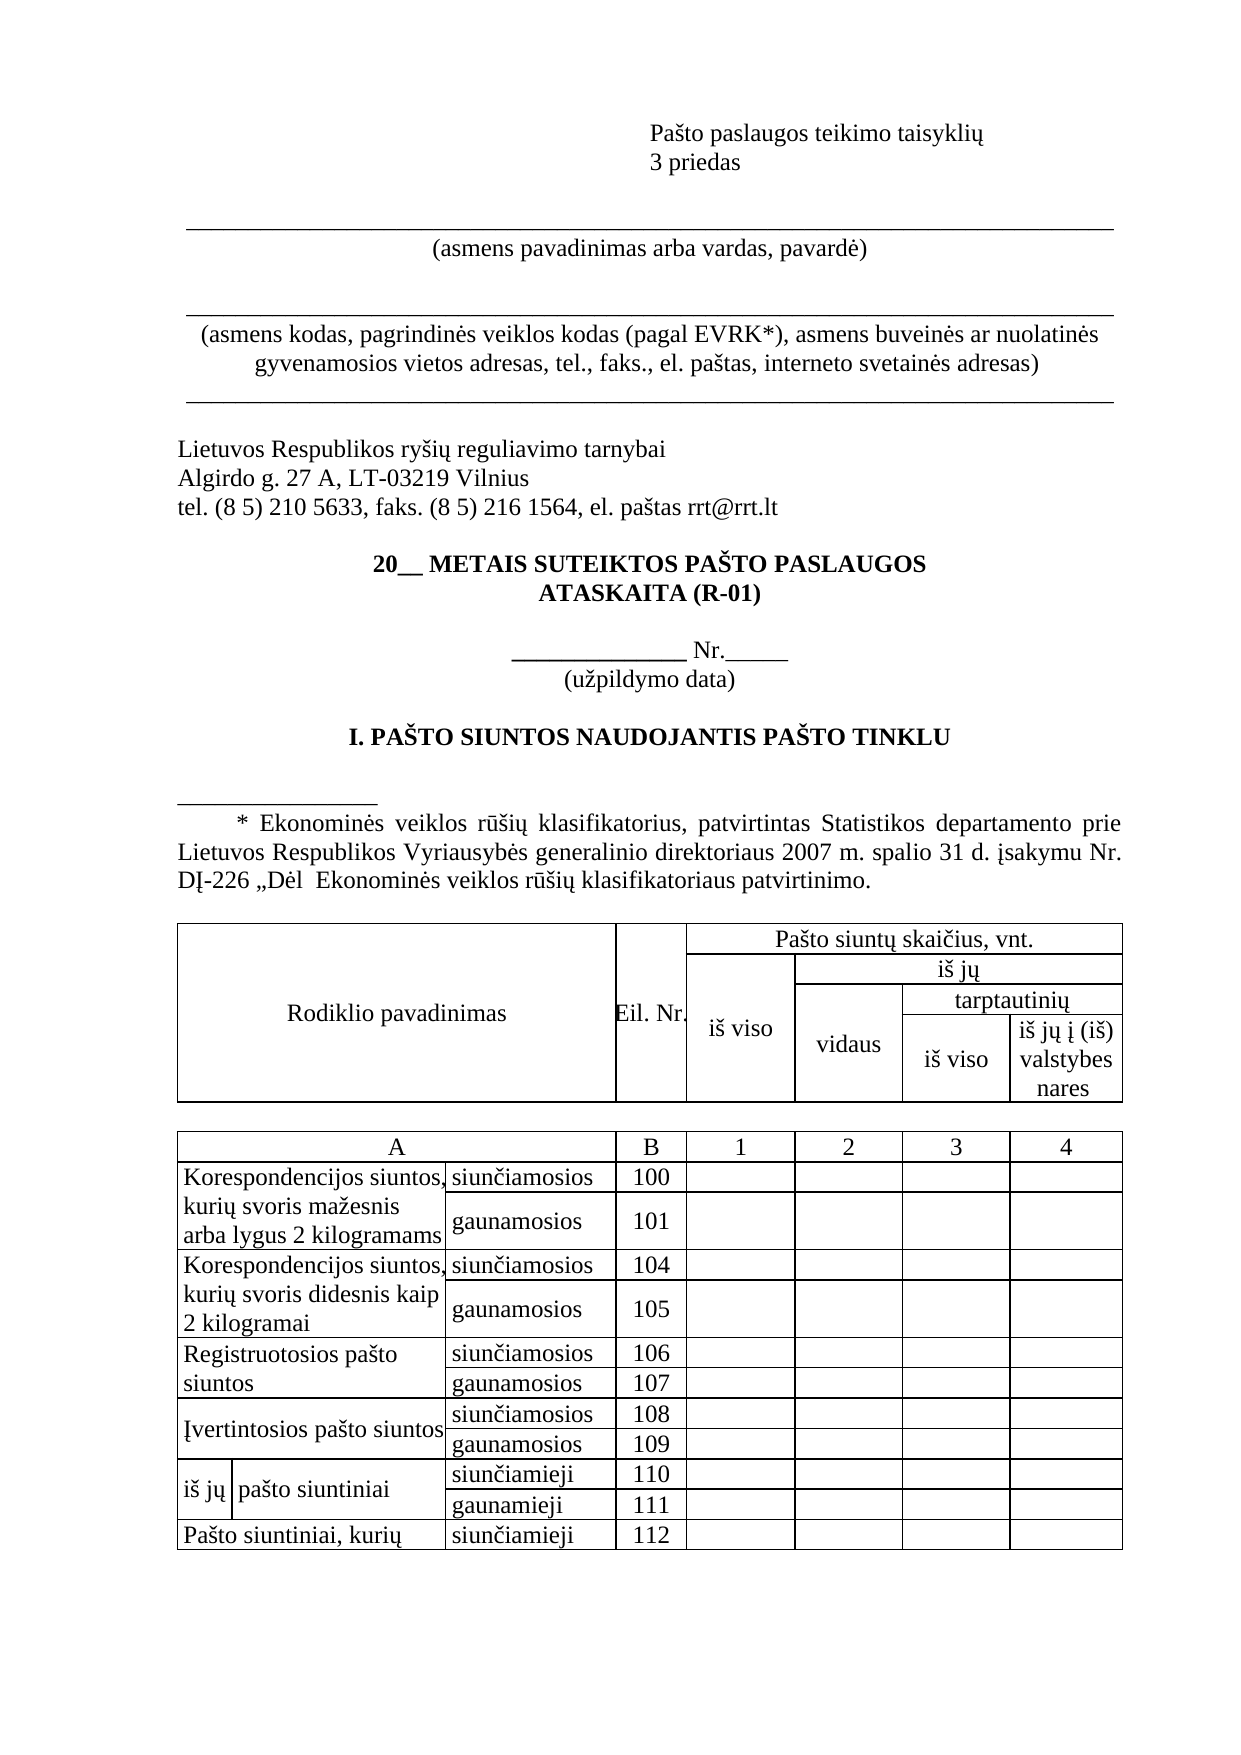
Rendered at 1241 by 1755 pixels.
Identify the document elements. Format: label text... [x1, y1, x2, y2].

table_cell Korespondencijos siuntos, kurių svoris mažesnis arba lygus 2 kilogramams [178, 1163, 445, 1249]
table_cell [903, 1490, 1009, 1518]
table_cell [687, 1368, 794, 1397]
text Algirdo g. 27 A, LT-03219 Vilnius [177, 463, 1122, 492]
table_cell 112 [617, 1520, 686, 1549]
table_cell [903, 1520, 1009, 1549]
table_cell [903, 1429, 1009, 1458]
text 20__ metais suteiktOS PAšTO paslaugOS [177, 549, 1122, 578]
table_cell [796, 1490, 902, 1518]
table_cell [687, 1490, 794, 1518]
table_cell [903, 1281, 1009, 1337]
table_cell siunčiamosios [446, 1163, 615, 1191]
table_cell gaunamosios [446, 1429, 615, 1458]
table_cell [1011, 1490, 1122, 1518]
table_cell [687, 1429, 794, 1458]
table_cell [686, 1103, 795, 1131]
table_cell 101 [617, 1193, 686, 1249]
table_cell siunčiamosios [446, 1338, 615, 1367]
table_cell [902, 1103, 1010, 1131]
table_cell [903, 1193, 1009, 1249]
table_cell 110 [617, 1460, 686, 1488]
table_cell siunčiamieji [446, 1520, 615, 1549]
table_cell [1011, 1460, 1122, 1488]
table_cell [687, 1520, 794, 1549]
text Lietuvos Respublikos ryšių reguliavimo tarnybai [177, 434, 1122, 463]
table_cell [1011, 1163, 1122, 1191]
table_cell iš jų [178, 1460, 231, 1518]
table_cell gaunamosios [446, 1281, 615, 1337]
table_cell [616, 1103, 686, 1131]
table_cell B [617, 1132, 686, 1161]
table_cell [903, 1250, 1009, 1279]
table_cell gaunamieji [446, 1490, 615, 1518]
table_cell siunčiamosios [446, 1250, 615, 1279]
table_cell iš jų [796, 955, 1122, 983]
table_cell [796, 1338, 902, 1367]
table_cell Korespondencijos siuntos, kurių svoris didesnis kaip 2 kilogramai [178, 1250, 445, 1337]
table_cell gaunamosios [446, 1193, 615, 1249]
table_cell [687, 1281, 794, 1337]
text I. PAŠTO SIUNTOS NAUDOJANTIS PAŠTO TINKLU [177, 722, 1122, 751]
table_cell [903, 1163, 1009, 1191]
table_cell 107 [617, 1368, 686, 1397]
text ______________ Nr._____ [177, 636, 1122, 664]
table_cell [1011, 1250, 1122, 1279]
table_cell [177, 1103, 616, 1131]
text ________________ [177, 779, 1122, 808]
table_cell 106 [617, 1338, 686, 1367]
table_cell siunčiamosios [446, 1399, 615, 1427]
table_cell Registruotosios pašto siuntos [178, 1338, 445, 1397]
table_cell [1011, 1368, 1122, 1397]
table_cell 100 [617, 1163, 686, 1191]
table_cell 105 [617, 1281, 686, 1337]
table_cell [1011, 1429, 1122, 1458]
text ATASKAITA (R-01) [177, 578, 1122, 607]
text _ [177, 204, 1122, 233]
table_cell [687, 1460, 794, 1488]
table_cell iš jų į (iš) valstybes nares [1011, 1015, 1122, 1101]
table_header Pašto siuntų skaičius, vnt. [687, 924, 1122, 953]
table_cell [796, 1281, 902, 1337]
text _ [177, 291, 1122, 319]
table_cell [796, 1368, 902, 1397]
text 3 priedas [649, 147, 1122, 176]
table_cell vidaus [796, 985, 902, 1101]
table_cell 111 [617, 1490, 686, 1518]
table_cell gaunamosios [446, 1368, 615, 1397]
table_cell [796, 1163, 902, 1191]
table_cell 1 [687, 1132, 794, 1161]
table_cell [1011, 1193, 1122, 1249]
text (užpildymo data) [177, 664, 1122, 693]
table_cell 109 [617, 1429, 686, 1458]
table_cell [796, 1429, 902, 1458]
table_cell Įvertintosios pašto siuntos [178, 1399, 445, 1458]
table_cell [687, 1399, 794, 1427]
table_header Eil. Nr. [617, 924, 686, 1101]
text tel. (8 5) 210 5633, faks. (8 5) 216 1564, el. paštas rrt@rrt.lt [177, 492, 1122, 521]
text (asmens pavadinimas arba vardas, pavardė) [177, 233, 1122, 262]
table_cell [1011, 1338, 1122, 1367]
table_header Rodiklio pavadinimas [178, 924, 615, 1101]
table_cell iš viso [903, 1015, 1009, 1101]
text _ [177, 377, 1122, 406]
table_cell pašto siuntiniai [233, 1460, 445, 1518]
table_cell Pašto siuntiniai, kurių [178, 1520, 445, 1549]
table_cell [1011, 1520, 1122, 1549]
table_cell 104 [617, 1250, 686, 1279]
table_cell [903, 1338, 1009, 1367]
table_cell siunčiamieji [446, 1460, 615, 1488]
table_cell [796, 1399, 902, 1427]
table_cell [687, 1250, 794, 1279]
text Pašto paslaugos teikimo taisyklių [649, 118, 1122, 147]
table_cell [687, 1338, 794, 1367]
table_cell A [178, 1132, 615, 1161]
table_cell 2 [796, 1132, 902, 1161]
table_cell [796, 1193, 902, 1249]
table_cell [796, 1520, 902, 1549]
table_cell 4 [1011, 1132, 1122, 1161]
text * Ekonominės veiklos rūšių klasifikatorius, patvirtintas Statistikos departamento prie Lietuvos Respublikos Vyriausybės generalinio direktoriaus 2007 m. spalio 31 d. įsakymu Nr. DĮ-226 „Dėl Ekonominės veiklos rūšių klasifikatoriaus patvirtinimo. [177, 808, 1122, 894]
table_cell iš viso [687, 955, 794, 1101]
table_cell [1011, 1399, 1122, 1427]
table_cell [687, 1193, 794, 1249]
table_cell [1011, 1281, 1122, 1337]
table_cell 3 [903, 1132, 1009, 1161]
table_cell tarptautinių [903, 985, 1122, 1013]
text (asmens kodas, pagrindinės veiklos kodas (pagal EVRK*), asmens buveinės ar nuolatinės gyvenamosios vietos adresas, tel., faks., el. paštas, interneto svetainės adresas) [177, 319, 1122, 377]
table_cell [903, 1368, 1009, 1397]
table_cell 108 [617, 1399, 686, 1427]
table_cell [687, 1163, 794, 1191]
table_cell [796, 1460, 902, 1488]
table_cell [903, 1399, 1009, 1427]
table_cell [795, 1103, 902, 1131]
table_cell [1010, 1103, 1122, 1131]
table_cell [903, 1460, 1009, 1488]
table_cell [796, 1250, 902, 1279]
